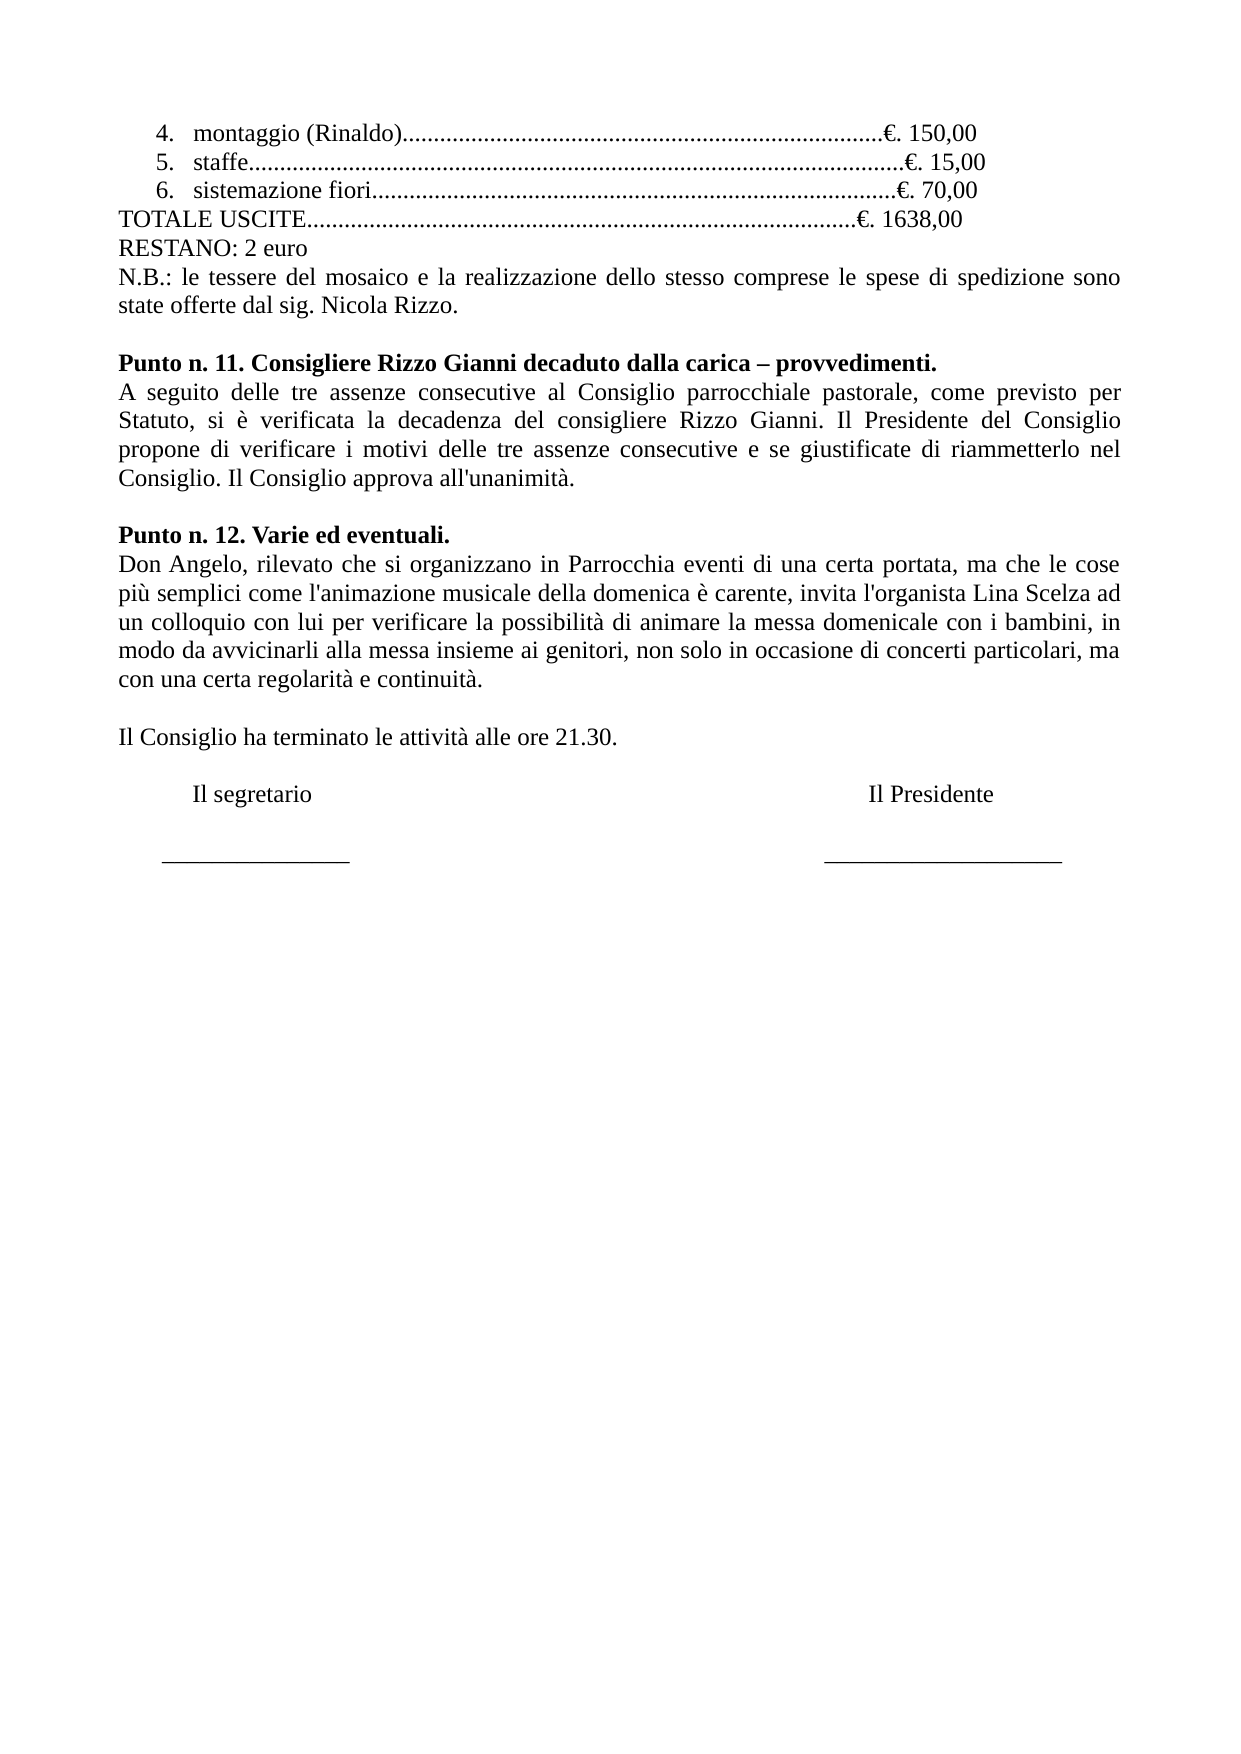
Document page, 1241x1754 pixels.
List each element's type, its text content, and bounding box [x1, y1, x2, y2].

text N.B.: le tessere del mosaico e la realizzazione dello stesso comprese le spese di spedizione sono state offerte dal sig. Nicola Rizzo. [118, 262, 1122, 319]
text Il segretario Il Presidente [118, 779, 1122, 808]
text _______________ ___________________ [118, 837, 1122, 866]
text Punto n. 11. Consigliere Rizzo Gianni decaduto dalla carica – provvedimenti. [118, 348, 1122, 377]
text A seguito delle tre assenze consecutive al Consiglio parrocchiale pastorale, come previsto per Statuto, si è verificata la decadenza del consigliere Rizzo Gianni. Il Presidente del Consiglio propone di verificare i motivi delle tre assenze consecutive e se giustificate di riammetterlo nel Consiglio. Il Consiglio approva all'unanimità. [118, 377, 1122, 492]
text Don Angelo, rilevato che si organizzano in Parrocchia eventi di una certa portata, ma che le cose più semplici come l'animazione musicale della domenica è carente, invita l'organista Lina Scelza ad un colloquio con lui per verificare la possibilità di animare la messa domenicale con i bambini, in modo da avvicinarli alla messa insieme ai genitori, non solo in occasione di concerti particolari, ma con una certa regolarità e continuità. [118, 549, 1122, 693]
list staffe.........................................................................................................€. 15,00 [156, 147, 1122, 176]
text Punto n. 12. Varie ed eventuali. [118, 521, 1122, 549]
text TOTALE USCITE........................................................................................€. 1638,00 [118, 204, 1122, 233]
list sistemazione fiori....................................................................................€. 70,00 [156, 176, 1122, 204]
text Il Consiglio ha terminato le attività alle ore 21.30. [118, 722, 1122, 751]
list montaggio (Rinaldo).............................................................................€. 150,00 [156, 118, 1122, 147]
text RESTANO: 2 euro [118, 233, 1122, 262]
